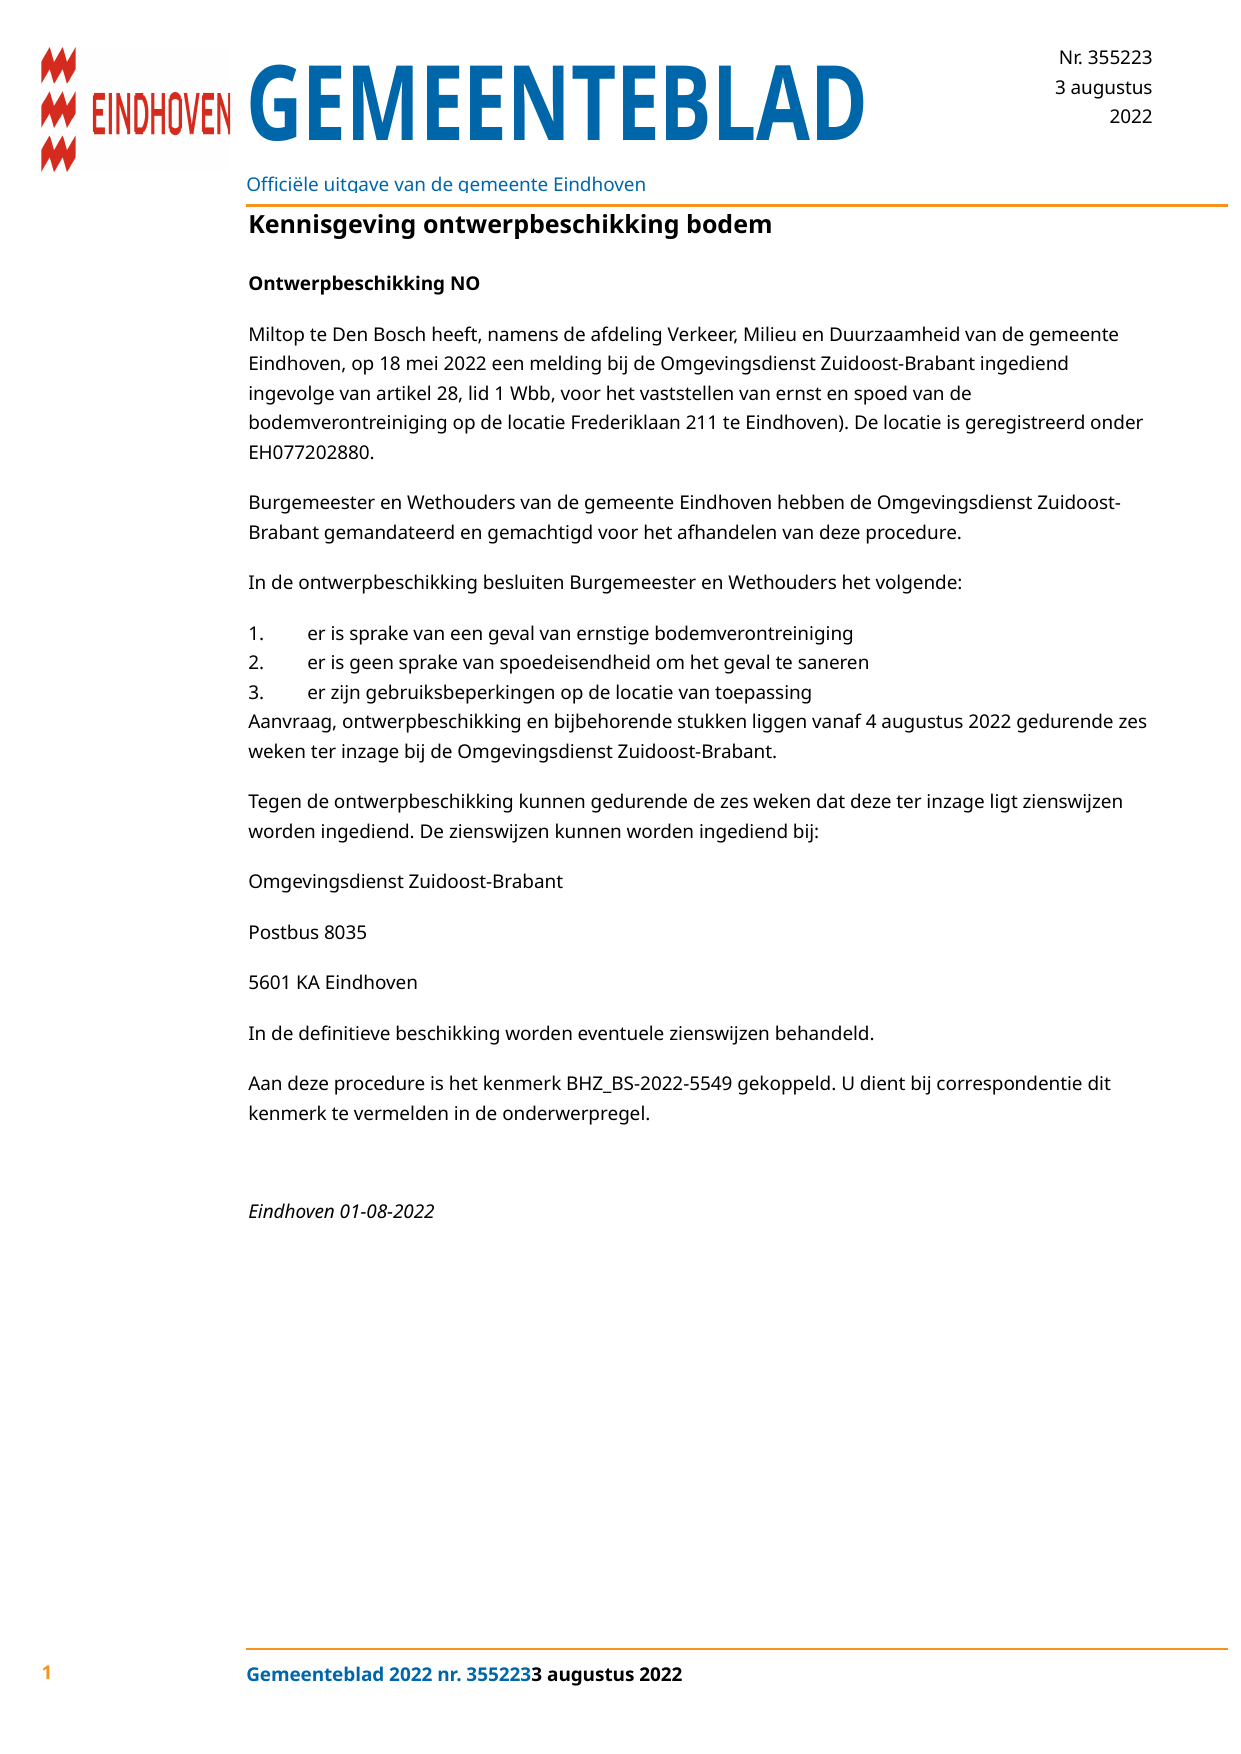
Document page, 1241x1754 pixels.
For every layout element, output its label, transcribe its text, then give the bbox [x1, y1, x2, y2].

text Miltop te Den Bosch heeft, namens de afdeling Verkeer, Milieu en Duurzaamheid van de gemeente Eindhoven, op 18 mei 2022 een melding bij de Omgevingsdienst Zuidoost-Brabant ingediend ingevolge van artikel 28, lid 1 Wbb, voor het vaststellen van ernst en spoed van de bodemverontreiniging op de locatie Frederiklaan 211 te Eindhoven). De locatie is geregistreerd onder EH077202880. [248, 321, 1152, 465]
text Postbus 8035 [248, 919, 1152, 945]
list er zijn gebruiksbeperkingen op de locatie van toepassing [248, 679, 1152, 705]
text Aanvraag, ontwerpbeschikking en bijbehorende stukken liggen vanaf 4 augustus 2022 gedurende zes weken ter inzage bij de Omgevingsdienst Zuidoost-Brabant. [248, 709, 1152, 764]
list er is sprake van een geval van ernstige bodemverontreiniging [248, 620, 1152, 646]
text Tegen de ontwerpbeschikking kunnen gedurende de zes weken dat deze ter inzage ligt zienswijzen worden ingediend. De zienswijzen kunnen worden ingediend bij: [248, 789, 1152, 844]
text Omgevingsdienst Zuidoost-Brabant [248, 869, 1152, 894]
text 5601 KA Eindhoven [248, 969, 1152, 995]
text Eindhoven 01-08-2022 [248, 1198, 1152, 1224]
text In de ontwerpbeschikking besluiten Burgemeester en Wethouders het volgende: [248, 569, 1152, 595]
text Kennisgeving ontwerpbeschikking bodem [248, 207, 1152, 241]
text Aan deze procedure is het kenmerk BHZ_BS-2022-5549 gekoppeld. U dient bij correspondentie dit kenmerk te vermelden in de onderwerpregel. [248, 1070, 1152, 1126]
text Ontwerpbeschikking NO [248, 270, 1152, 296]
picture [41, 47, 231, 172]
text Burgemeester en Wethouders van de gemeente Eindhoven hebben de Omgevingsdienst Zuidoost-Brabant gemandateerd en gemachtigd voor het afhandelen van deze procedure. [248, 489, 1152, 545]
list er is geen sprake van spoedeisendheid om het geval te saneren [248, 649, 1152, 675]
text In de definitieve beschikking worden eventuele zienswijzen behandeld. [248, 1020, 1152, 1046]
